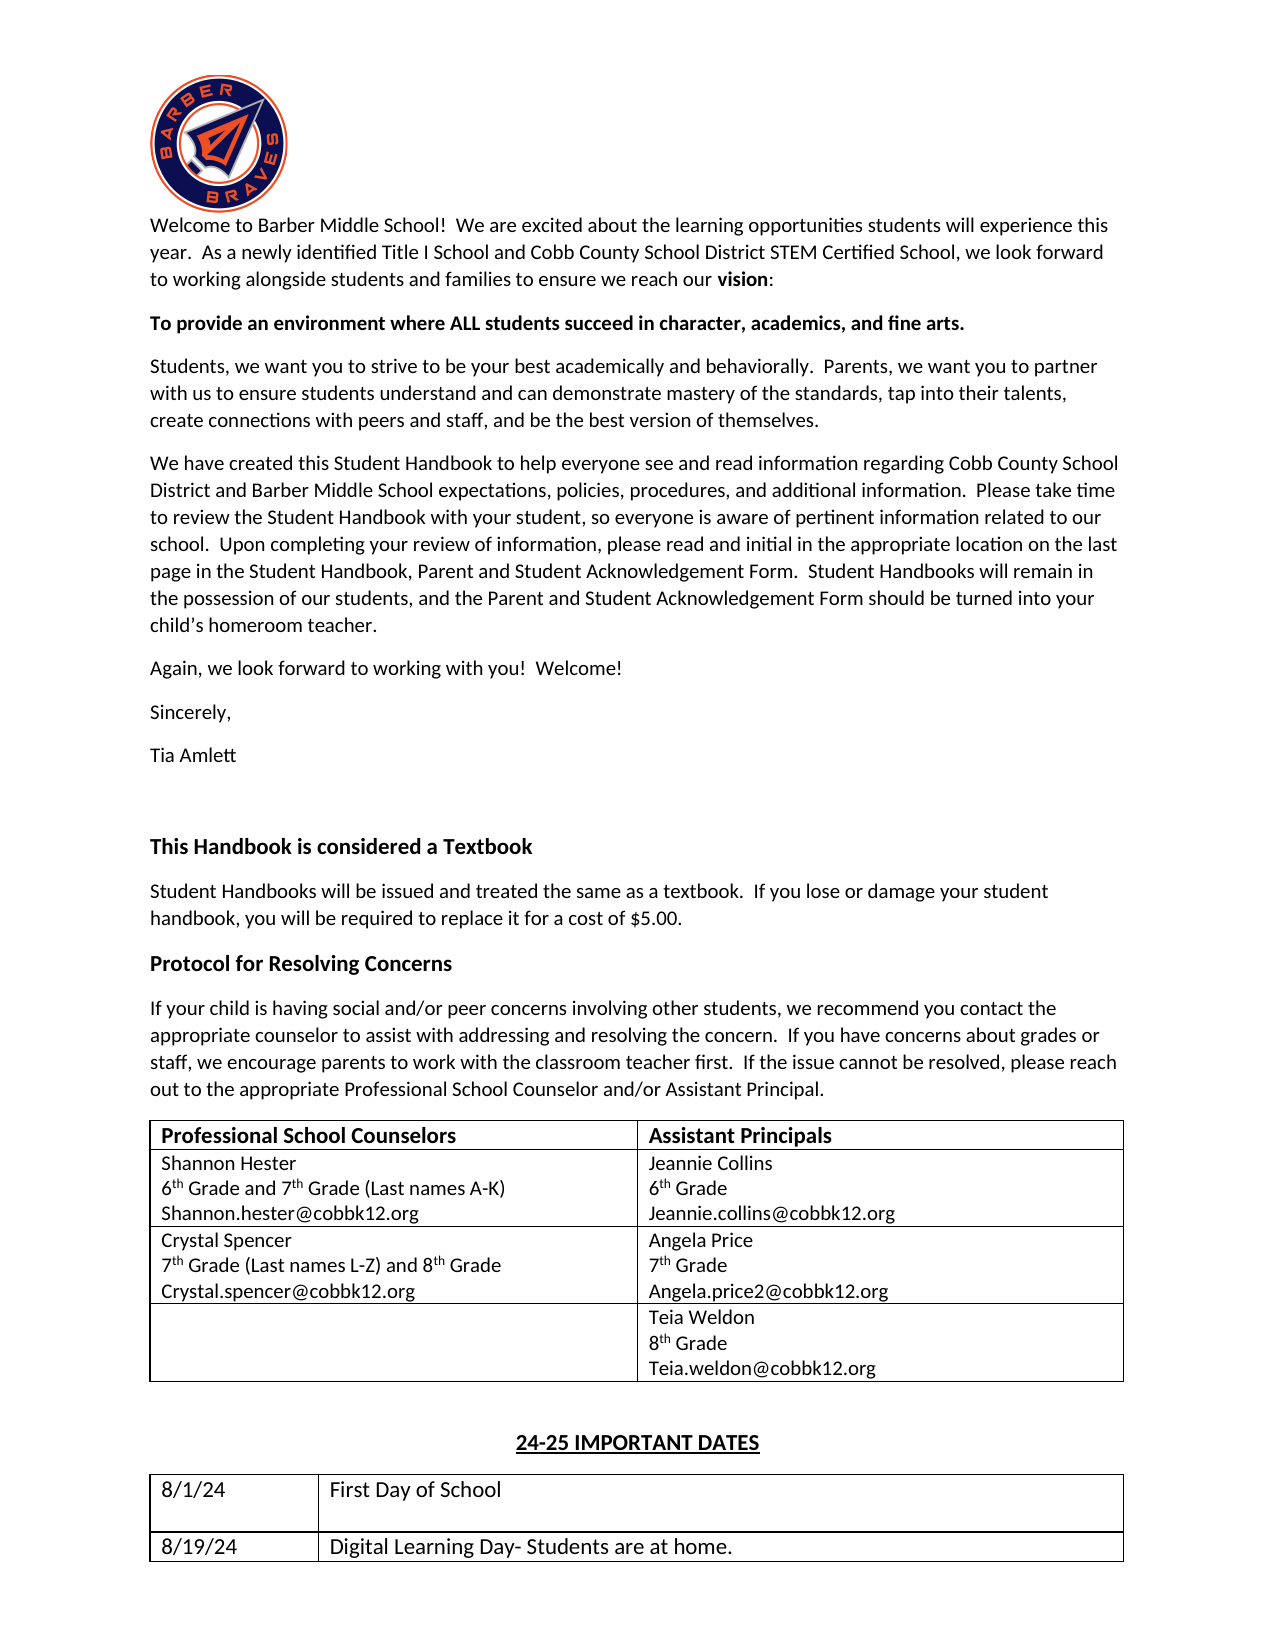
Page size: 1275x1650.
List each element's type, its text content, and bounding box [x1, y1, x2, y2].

table_cell Teia Weldon 8th Grade Teia.weldon@cobbk12.org [638, 1304, 1123, 1381]
table_header Assistant Principals [638, 1121, 1123, 1149]
text We have created this Student Handbook to help everyone see and read information regarding Cobb County School District and Barber Middle School expectations, policies, procedures, and additional information. Please take time to review the Student Handbook with your student, so everyone is aware of pertinent information related to our school. Upon completing your review of information, please read and initial in the appropriate location on the last page in the Student Handbook, Parent and Student Acknowledgement Form. Student Handbooks will remain in the possession of our students, and the Parent and Student Acknowledgement Form should be turned into your child’s homeroom teacher. [150, 451, 1125, 637]
text Tia Amlett [150, 742, 1125, 768]
table_cell Shannon Hester 6th Grade and 7th Grade (Last names A-K) Shannon.hester@cobbk12.org [151, 1150, 637, 1226]
table_cell Jeannie Collins 6th Grade Jeannie.collins@cobbk12.org [638, 1150, 1123, 1226]
table_cell [151, 1304, 637, 1381]
table_cell Crystal Spencer 7th Grade (Last names L-Z) and 8th Grade Crystal.spencer@cobbk12.org [151, 1227, 637, 1303]
text This Handbook is considered a Textbook [150, 832, 1125, 860]
table_cell 8/19/24 [151, 1533, 318, 1561]
table_header 8/1/24 [151, 1475, 318, 1531]
table_cell Angela Price 7th Grade Angela.price2@cobbk12.org [638, 1227, 1123, 1303]
table_header First Day of School [319, 1475, 1123, 1531]
text Welcome to Barber Middle School! We are excited about the learning opportunities students will experience this year. As a newly identified Title I School and Cobb County School District STEM Certified School, we look forward to working alongside students and families to ensure we reach our vision: [150, 212, 1125, 292]
text Students, we want you to strive to be your best academically and behaviorally. Parents, we want you to partner with us to ensure students understand and can demonstrate mastery of the standards, tap into their talents, create connections with peers and staff, and be the best version of themselves. [150, 353, 1125, 432]
text To provide an environment where ALL students succeed in character, academics, and fine arts. [150, 310, 1125, 335]
text If your child is having social and/or peer concerns involving other students, we recommend you contact the appropriate counselor to assist with addressing and resolving the concern. If you have concerns about grades or staff, we encourage parents to work with the classroom teacher first. If the issue cannot be resolved, please reach out to the appropriate Professional School Counselor and/or Assistant Principal. [150, 996, 1125, 1102]
table_header Professional School Counselors [151, 1121, 637, 1149]
text Again, we look forward to working with you! Welcome! [150, 655, 1125, 681]
table_cell Digital Learning Day- Students are at home. [319, 1533, 1123, 1561]
text 24-25 IMPORTANT DATES [150, 1428, 1125, 1456]
text Protocol for Resolving Concerns [150, 949, 1125, 977]
text Student Handbooks will be issued and treated the same as a textbook. If you lose or damage your student handbook, you will be required to replace it for a cost of $5.00. [150, 879, 1125, 931]
text Sincerely, [150, 699, 1125, 724]
